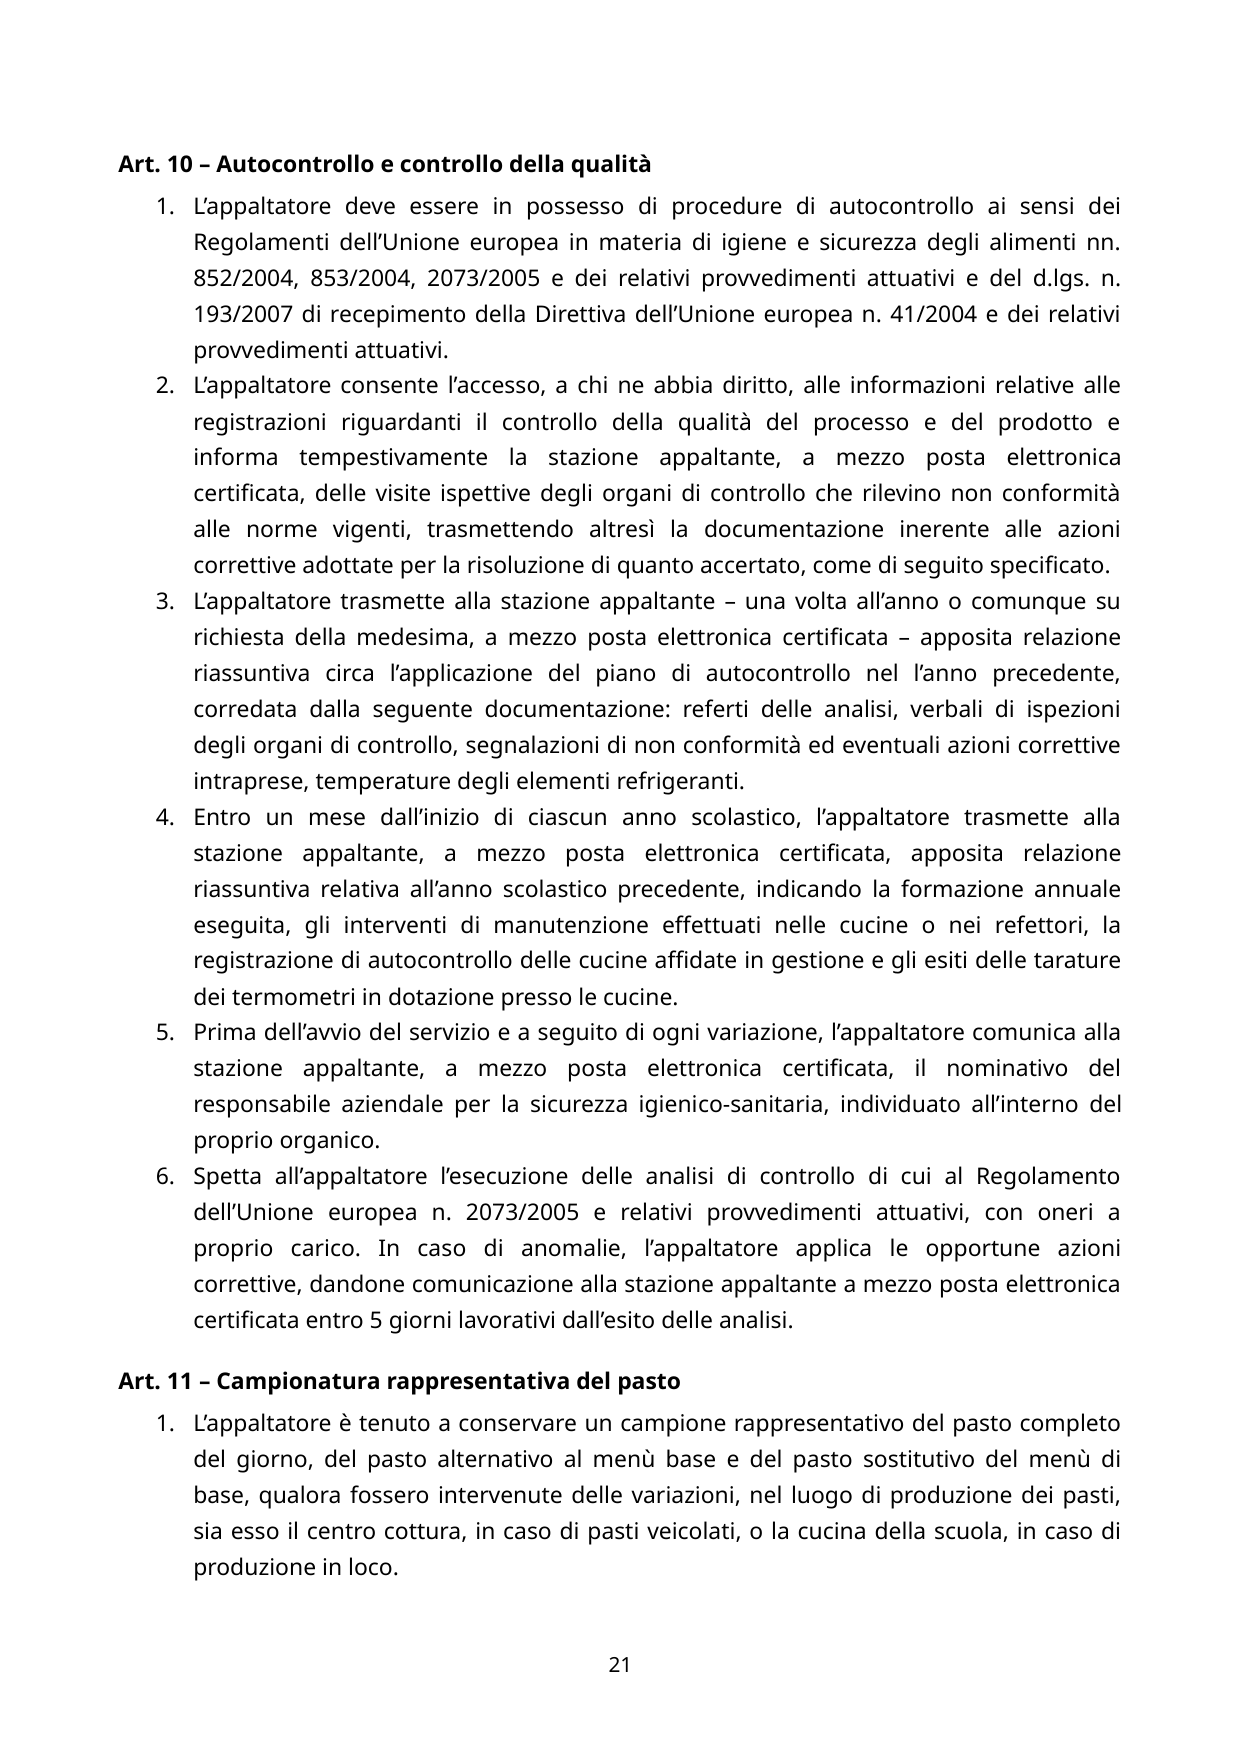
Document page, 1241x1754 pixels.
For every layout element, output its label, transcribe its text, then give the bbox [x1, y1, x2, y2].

list L’appaltatore è tenuto a conservare un campione rappresentativo del pasto completo del giorno, del pasto alternativo al menù base e del pasto sostitutivo del menù di base, qualora fossero intervenute delle variazioni, nel luogo di produzione dei pasti, sia esso il centro cottura, in caso di pasti veicolati, o la cucina della scuola, in caso di produzione in loco. [156, 1407, 1122, 1582]
subtitle Art. 10 – Autocontrollo e controllo della qualità [118, 148, 1122, 179]
subtitle Art. 11 – Campionatura rappresentativa del pasto [118, 1365, 1122, 1396]
list Spetta all’appaltatore l’esecuzione delle analisi di controllo di cui al Regolamento dell’Unione europea n. 2073/2005 e relativi provvedimenti attuativi, con oneri a proprio carico. In caso di anomalie, l’appaltatore applica le opportune azioni correttive, dandone comunicazione alla stazione appaltante a mezzo posta elettronica certificata entro 5 giorni lavorativi dall’esito delle analisi. [156, 1160, 1122, 1335]
list Prima dell’avvio del servizio e a seguito di ogni variazione, l’appaltatore comunica alla stazione appaltante, a mezzo posta elettronica certificata, il nominativo del responsabile aziendale per la sicurezza igienico-sanitaria, individuato all’interno del proprio organico. [156, 1016, 1122, 1155]
list Entro un mese dall’inizio di ciascun anno scolastico, l’appaltatore trasmette alla stazione appaltante, a mezzo posta elettronica certificata, apposita relazione riassuntiva relativa all’anno scolastico precedente, indicando la formazione annuale eseguita, gli interventi di manutenzione effettuati nelle cucine o nei refettori, la registrazione di autocontrollo delle cucine affidate in gestione e gli esiti delle tarature dei termometri in dotazione presso le cucine. [156, 801, 1122, 1012]
list L’appaltatore deve essere in possesso di procedure di autocontrollo ai sensi dei Regolamenti dell’Unione europea in materia di igiene e sicurezza degli alimenti nn. 852/2004, 853/2004, 2073/2005 e dei relativi provvedimenti attuativi e del d.lgs. n. 193/2007 di recepimento della Direttiva dell’Unione europea n. 41/2004 e dei relativi provvedimenti attuativi. [156, 190, 1122, 365]
list L’appaltatore consente l’accesso, a chi ne abbia diritto, alle informazioni relative alle registrazioni riguardanti il controllo della qualità del processo e del prodotto e informa tempestivamente la stazione appaltante, a mezzo posta elettronica certificata, delle visite ispettive degli organi di controllo che rilevino non conformità alle norme vigenti, trasmettendo altresì la documentazione inerente alle azioni correttive adottate per la risoluzione di quanto accertato, come di seguito specificato. [156, 369, 1122, 580]
list L’appaltatore trasmette alla stazione appaltante – una volta all’anno o comunque su richiesta della medesima, a mezzo posta elettronica certificata – apposita relazione riassuntiva circa l’applicazione del piano di autocontrollo nel l’anno precedente, corredata dalla seguente documentazione: referti delle analisi, verbali di ispezioni degli organi di controllo, segnalazioni di non conformità ed eventuali azioni correttive intraprese, temperature degli elementi refrigeranti. [156, 585, 1122, 796]
